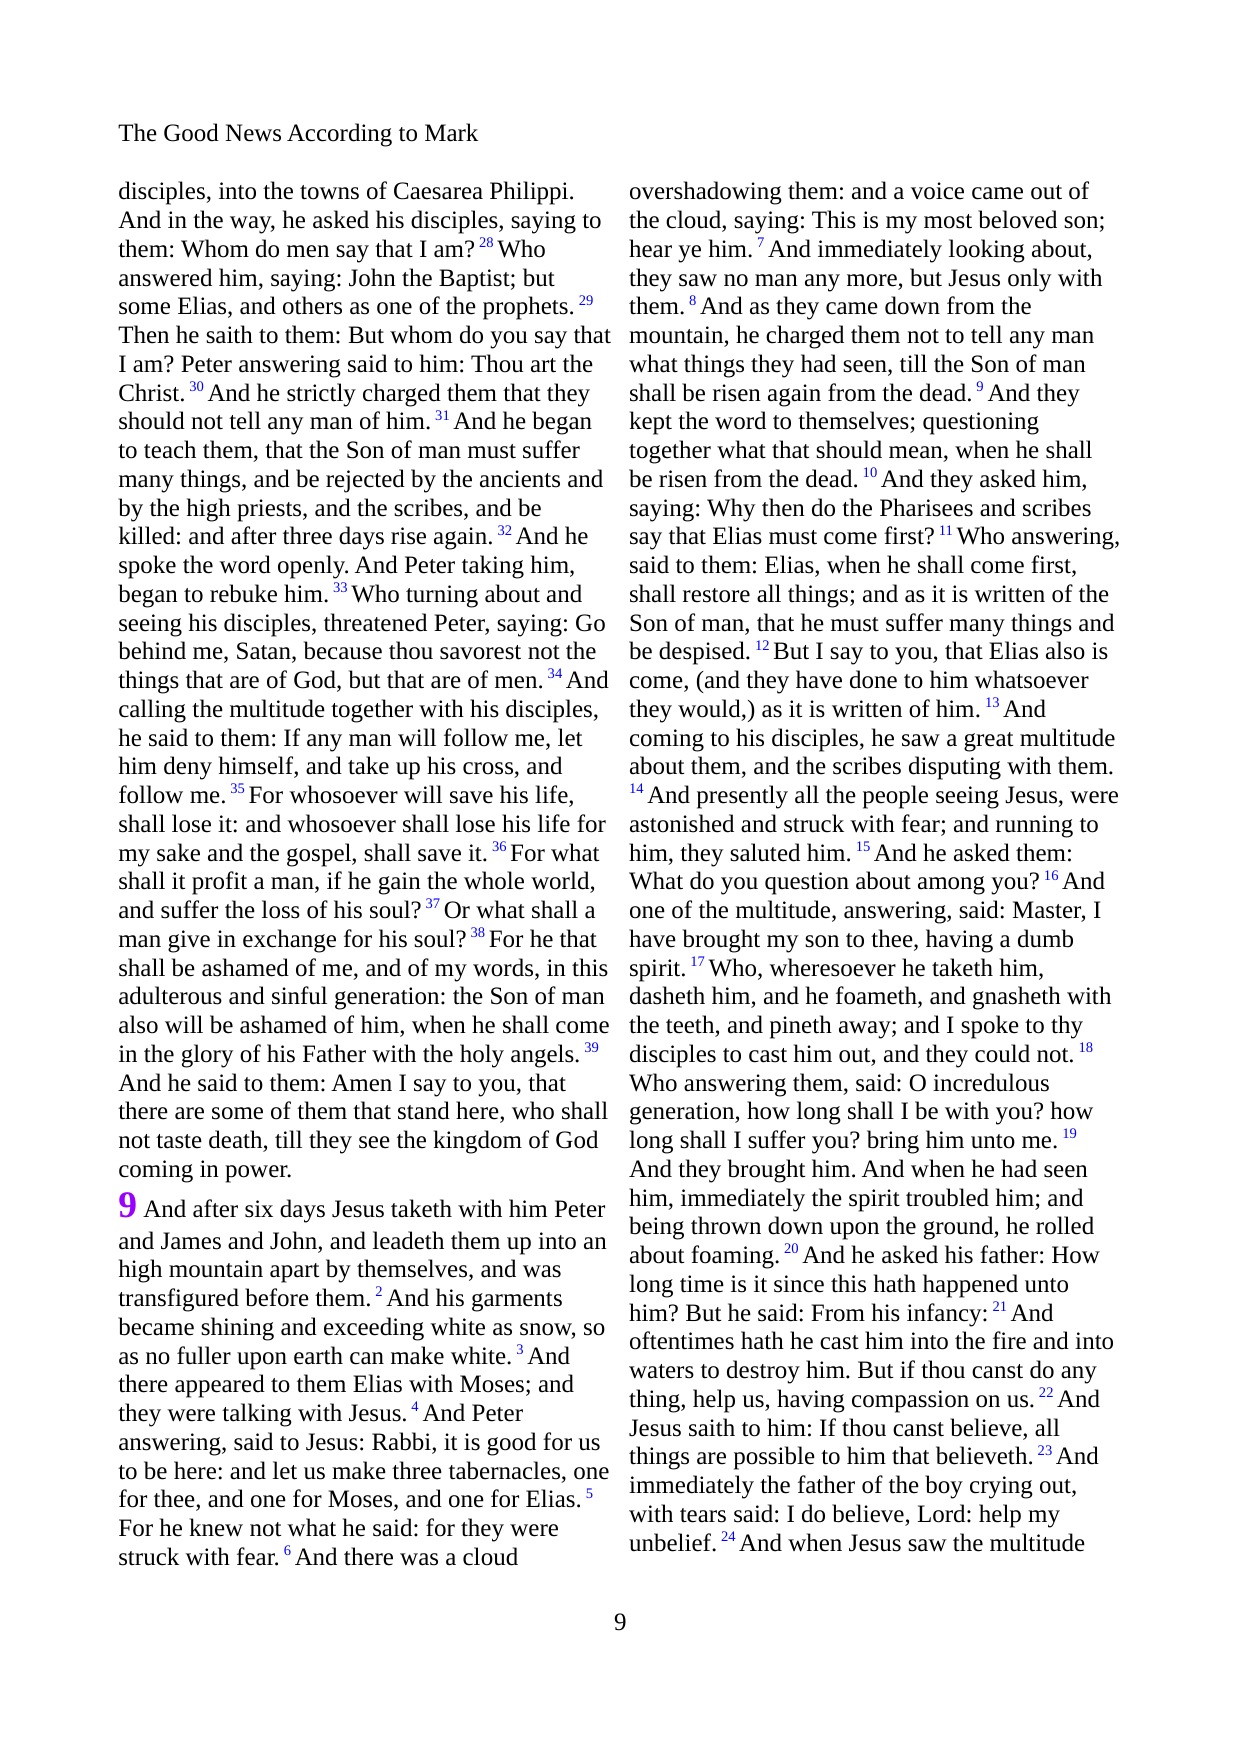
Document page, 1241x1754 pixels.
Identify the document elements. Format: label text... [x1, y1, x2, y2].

text overshadowing them: and a voice came out of the cloud, saying: This is my most beloved son; hear ye him. 7 And immediately looking about, they saw no man any more, but Jesus only with them. 8 And as they came down from the mountain, he charged them not to tell any man what things they had seen, till the Son of man shall be risen again from the dead. 9 And they kept the word to themselves; questioning together what that should mean, when he shall be risen from the dead. 10 And they asked him, saying: Why then do the Pharisees and scribes say that Elias must come first? 11 Who answering, said to them: Elias, when he shall come first, shall restore all things; and as it is written of the Son of man, that he must suffer many things and be despised. 12 But I say to you, that Elias also is come, (and they have done to him whatsoever they would,) as it is written of him. 13 And coming to his disciples, he saw a great multitude about them, and the scribes disputing with them. 14 And presently all the people seeing Jesus, were astonished and struck with fear; and running to him, they saluted him. 15 And he asked them: What do you question about among you? 16 And one of the multitude, answering, said: Master, I have brought my son to thee, having a dumb spirit. 17 Who, wheresoever he taketh him, dasheth him, and he foameth, and gnasheth with the teeth, and pineth away; and I spoke to thy disciples to cast him out, and they could not. 18 Who answering them, said: O incredulous generation, how long shall I be with you? how long shall I suffer you? bring him unto me. 19 And they brought him. And when he had seen him, immediately the spirit troubled him; and being thrown down upon the ground, he rolled about foaming. 20 And he asked his father: How long time is it since this hath happened unto him? But he said: From his infancy: 21 And oftentimes hath he cast him into the fire and into waters to destroy him. But if thou canst do any thing, help us, having compassion on us. 22 And Jesus saith to him: If thou canst believe, all things are possible to him that believeth. 23 And immediately the father of the boy crying out, with tears said: I do believe, Lord: help my unbelief. 24 And when Jesus saw the multitude [629, 176, 1122, 1556]
text 9 And after six days Jesus taketh with him Peter and James and John, and leadeth them up into an high mountain apart by themselves, and was transfigured before them. 2 And his garments became shining and exceeding white as snow, so as no fuller upon earth can make white. 3 And there appeared to them Elias with Moses; and they were talking with Jesus. 4 And Peter answering, said to Jesus: Rabbi, it is good for us to be here: and let us make three tabernacles, one for thee, and one for Moses, and one for Elias. 5 For he knew not what he said: for they were struck with fear. 6 And there was a cloud [118, 1183, 611, 1571]
text disciples, into the towns of Caesarea Philippi. And in the way, he asked his disciples, saying to them: Whom do men say that I am? 28 Who answered him, saying: John the Baptist; but some Elias, and others as one of the prophets. 29 Then he saith to them: But whom do you say that I am? Peter answering said to him: Thou art the Christ. 30 And he strictly charged them that they should not tell any man of him. 31 And he began to teach them, that the Son of man must suffer many things, and be rejected by the ancients and by the high priests, and the scribes, and be killed: and after three days rise again. 32 And he spoke the word openly. And Peter taking him, began to rebuke him. 33 Who turning about and seeing his disciples, threatened Peter, saying: Go behind me, Satan, because thou savorest not the things that are of God, but that are of men. 34 And calling the multitude together with his disciples, he said to them: If any man will follow me, let him deny himself, and take up his cross, and follow me. 35 For whosoever will save his life, shall lose it: and whosoever shall lose his life for my sake and the gospel, shall save it. 36 For what shall it profit a man, if he gain the whole world, and suffer the loss of his soul? 37 Or what shall a man give in exchange for his soul? 38 For he that shall be ashamed of me, and of my words, in this adulterous and sinful generation: the Son of man also will be ashamed of him, when he shall come in the glory of his Father with the holy angels. 39 And he said to them: Amen I say to you, that there are some of them that stand here, who shall not taste death, till they see the kingdom of God coming in power. [118, 176, 611, 1183]
